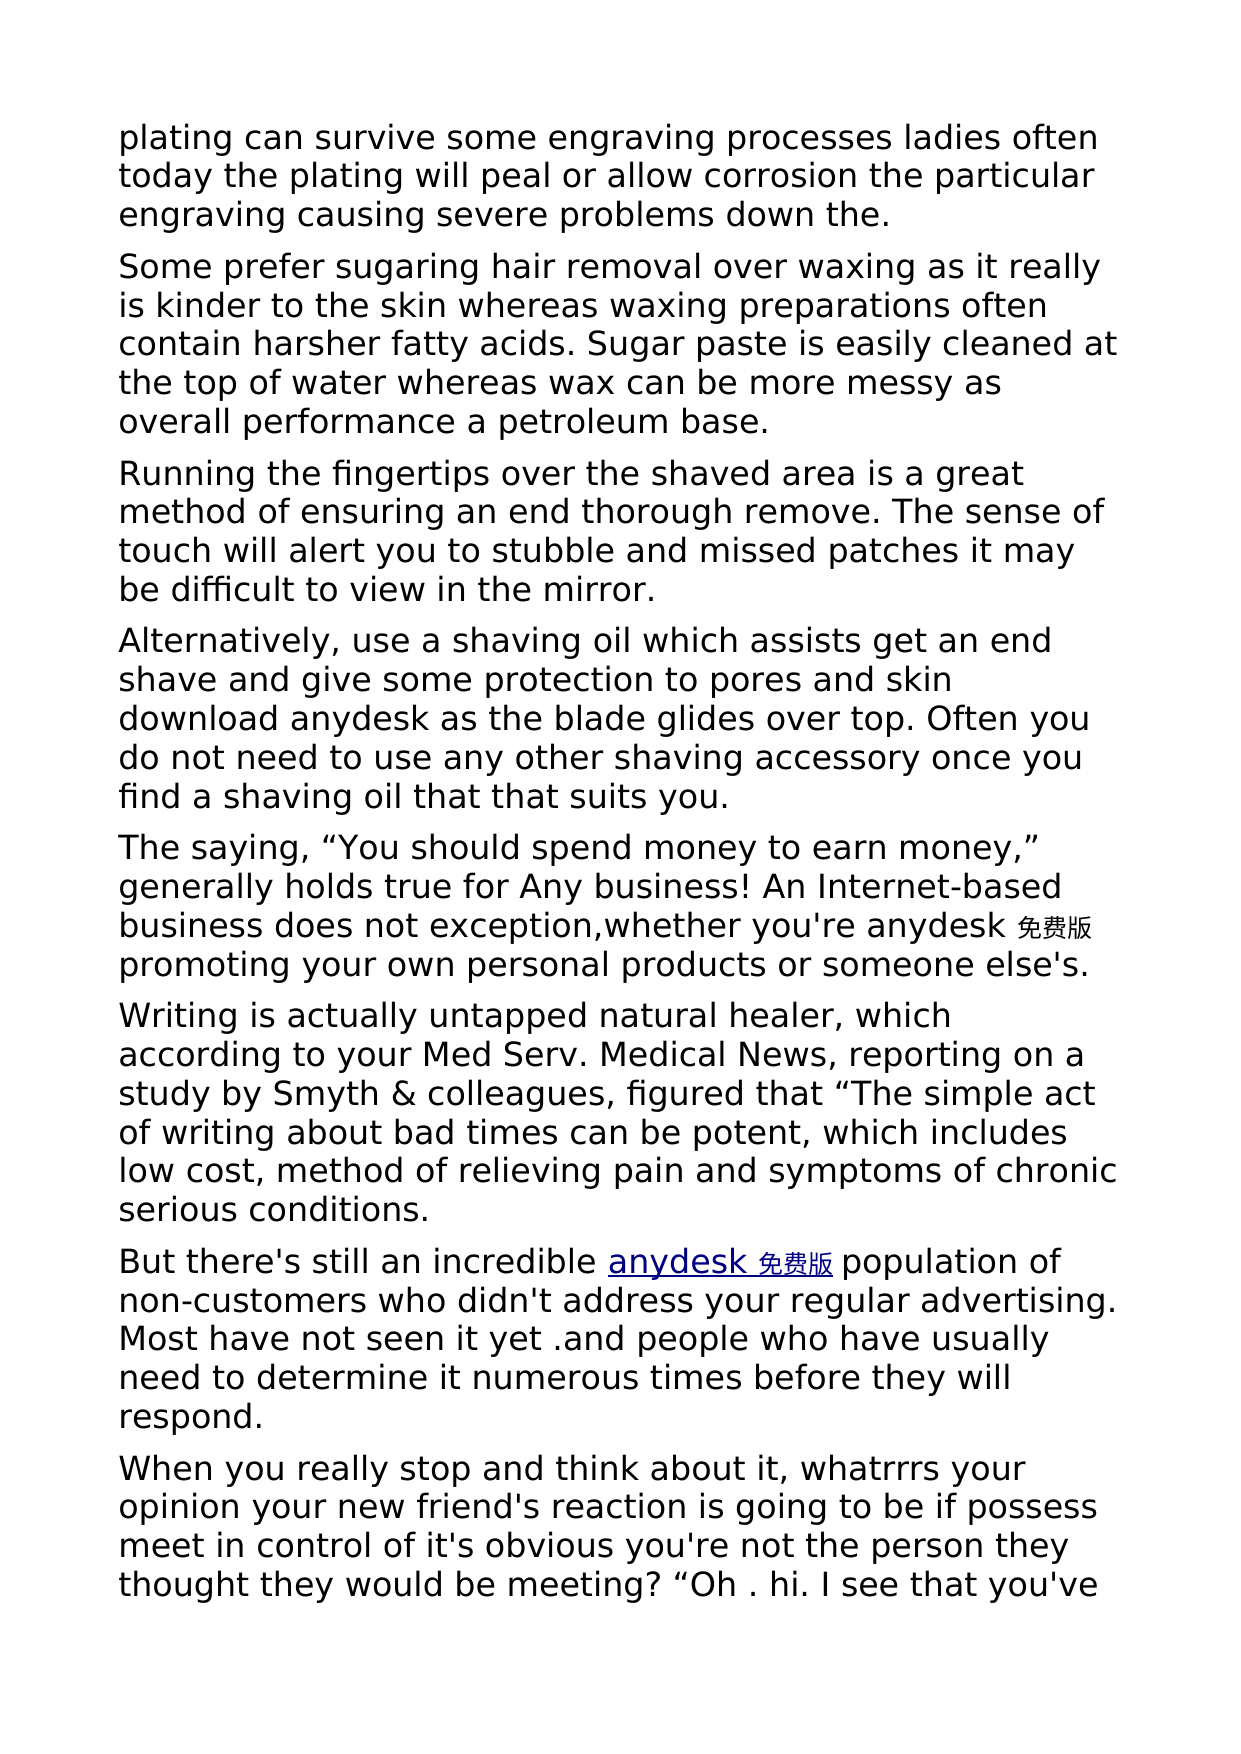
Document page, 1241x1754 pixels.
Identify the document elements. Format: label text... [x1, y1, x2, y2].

text But there's still an incredible anydesk 免费版 population of non-customers who didn't address your regular advertising. Most have not seen it yet .and people who have usually need to determine it numerous times before they will respond. [118, 1242, 1122, 1436]
text Running the fingertips over the shaved area is a great method of ensuring an end thorough remove. The sense of touch will alert you to stubble and missed patches it may be difficult to view in the mirror. [118, 454, 1122, 609]
text Some prefer sugaring hair removal over waxing as it really is kinder to the skin whereas waxing preparations often contain harsher fatty acids. Sugar paste is easily cleaned at the top of water whereas wax can be more messy as overall performance a petroleum base. [118, 247, 1122, 441]
text plating can survive some engraving processes ladies often today the plating will peal or allow corrosion the particular engraving causing severe problems down the. [118, 118, 1122, 235]
text Alternatively, use a shaving oil which assists get an end shave and give some protection to pores and skin download anydesk as the blade glides over top. Often you do not need to use any other shaving accessory once you find a shaving oil that that suits you. [118, 622, 1122, 816]
text Writing is actually untapped natural healer, which according to your Med Serv. Medical News, reporting on a study by Smyth & colleagues, figured that “The simple act of writing about bad times can be potent, which includes low cost, method of relieving pain and symptoms of chronic serious conditions. [118, 997, 1122, 1230]
text The saying, “You should spend money to earn money,” generally holds true for Any business! An Internet-based business does not exception,whether you're anydesk 免费版 promoting your own personal products or someone else's. [118, 829, 1122, 984]
text When you really stop and think about it, whatrrrs your opinion your new friend's reaction is going to be if possess meet in control of it's obvious you're not the person they thought they would be meeting? “Oh . hi. I see that you've [118, 1449, 1122, 1604]
